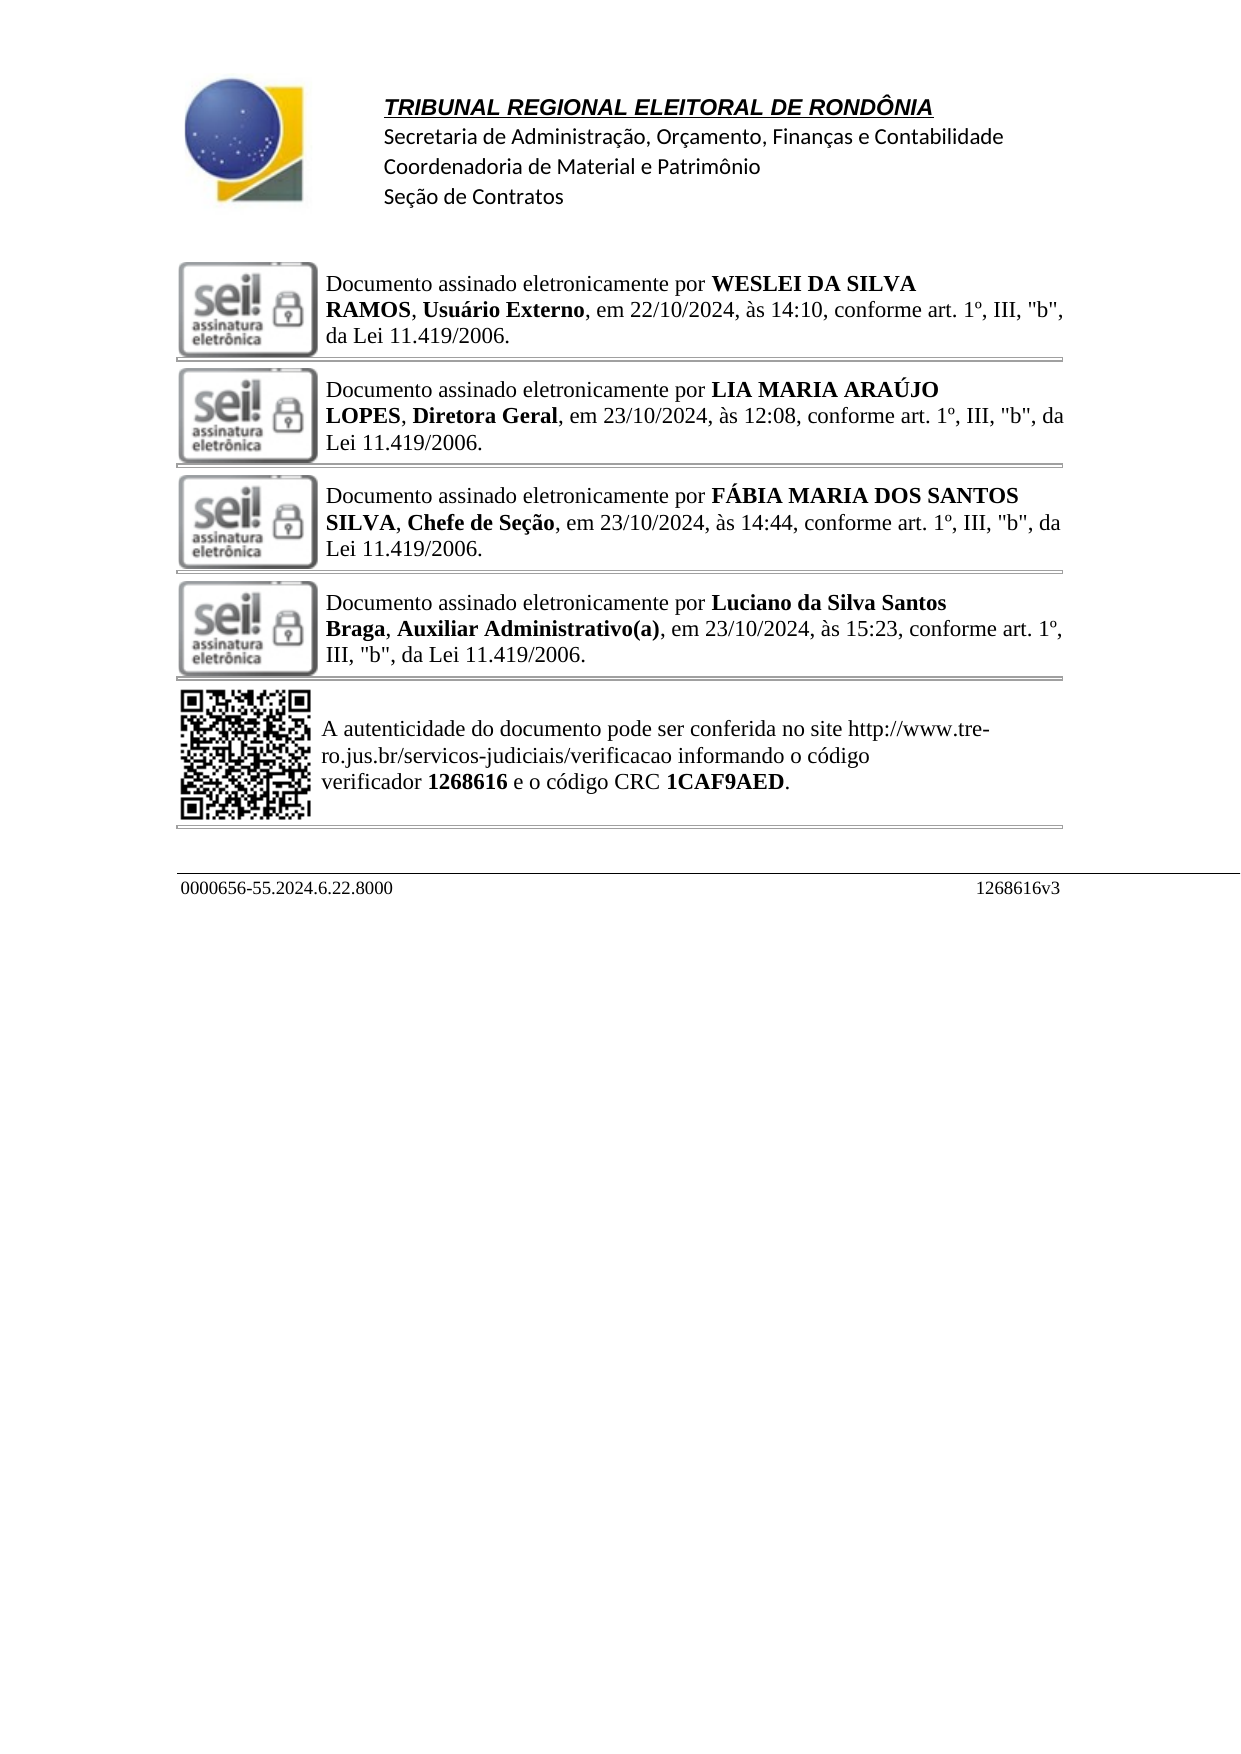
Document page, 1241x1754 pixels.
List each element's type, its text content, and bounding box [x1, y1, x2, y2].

table_header 1268616v3 [620, 874, 1063, 902]
table_header Documento assinado eletronicamente por WESLEI DA SILVA RAMOS, Usuário Externo, em 22/10/2024, às 14:10, conforme art. 1º, III, "b", da Lei 11.419/2006. [324, 261, 1072, 358]
table_header 0000656-55.2024.6.22.8000 [177, 874, 620, 902]
table_header Documento assinado eletronicamente por LIA MARIA ARAÚJO LOPES, Diretora Geral, em 23/10/2024, às 12:08, conforme art. 1º, III, "b", da Lei 11.419/2006. [324, 367, 1072, 464]
table_header A autenticidade do documento pode ser conferida no site http://www.tre-ro.jus.br/servicos-judiciais/verificacao informando o código verificador 1268616 e o código CRC 1CAF9AED. [319, 686, 1072, 824]
table_header [177, 580, 324, 676]
table_header Documento assinado eletronicamente por FÁBIA MARIA DOS SANTOS SILVA, Chefe de Seção, em 23/10/2024, às 14:44, conforme art. 1º, III, "b", da Lei 11.419/2006. [324, 474, 1072, 570]
table_header [177, 261, 324, 357]
table_header [177, 367, 324, 463]
table_header Documento assinado eletronicamente por Luciano da Silva Santos Braga, Auxiliar Administrativo(a), em 23/10/2024, às 15:23, conforme art. 1º, III, "b", da Lei 11.419/2006. [324, 580, 1072, 677]
table_header [177, 686, 319, 824]
table_header [177, 474, 324, 570]
